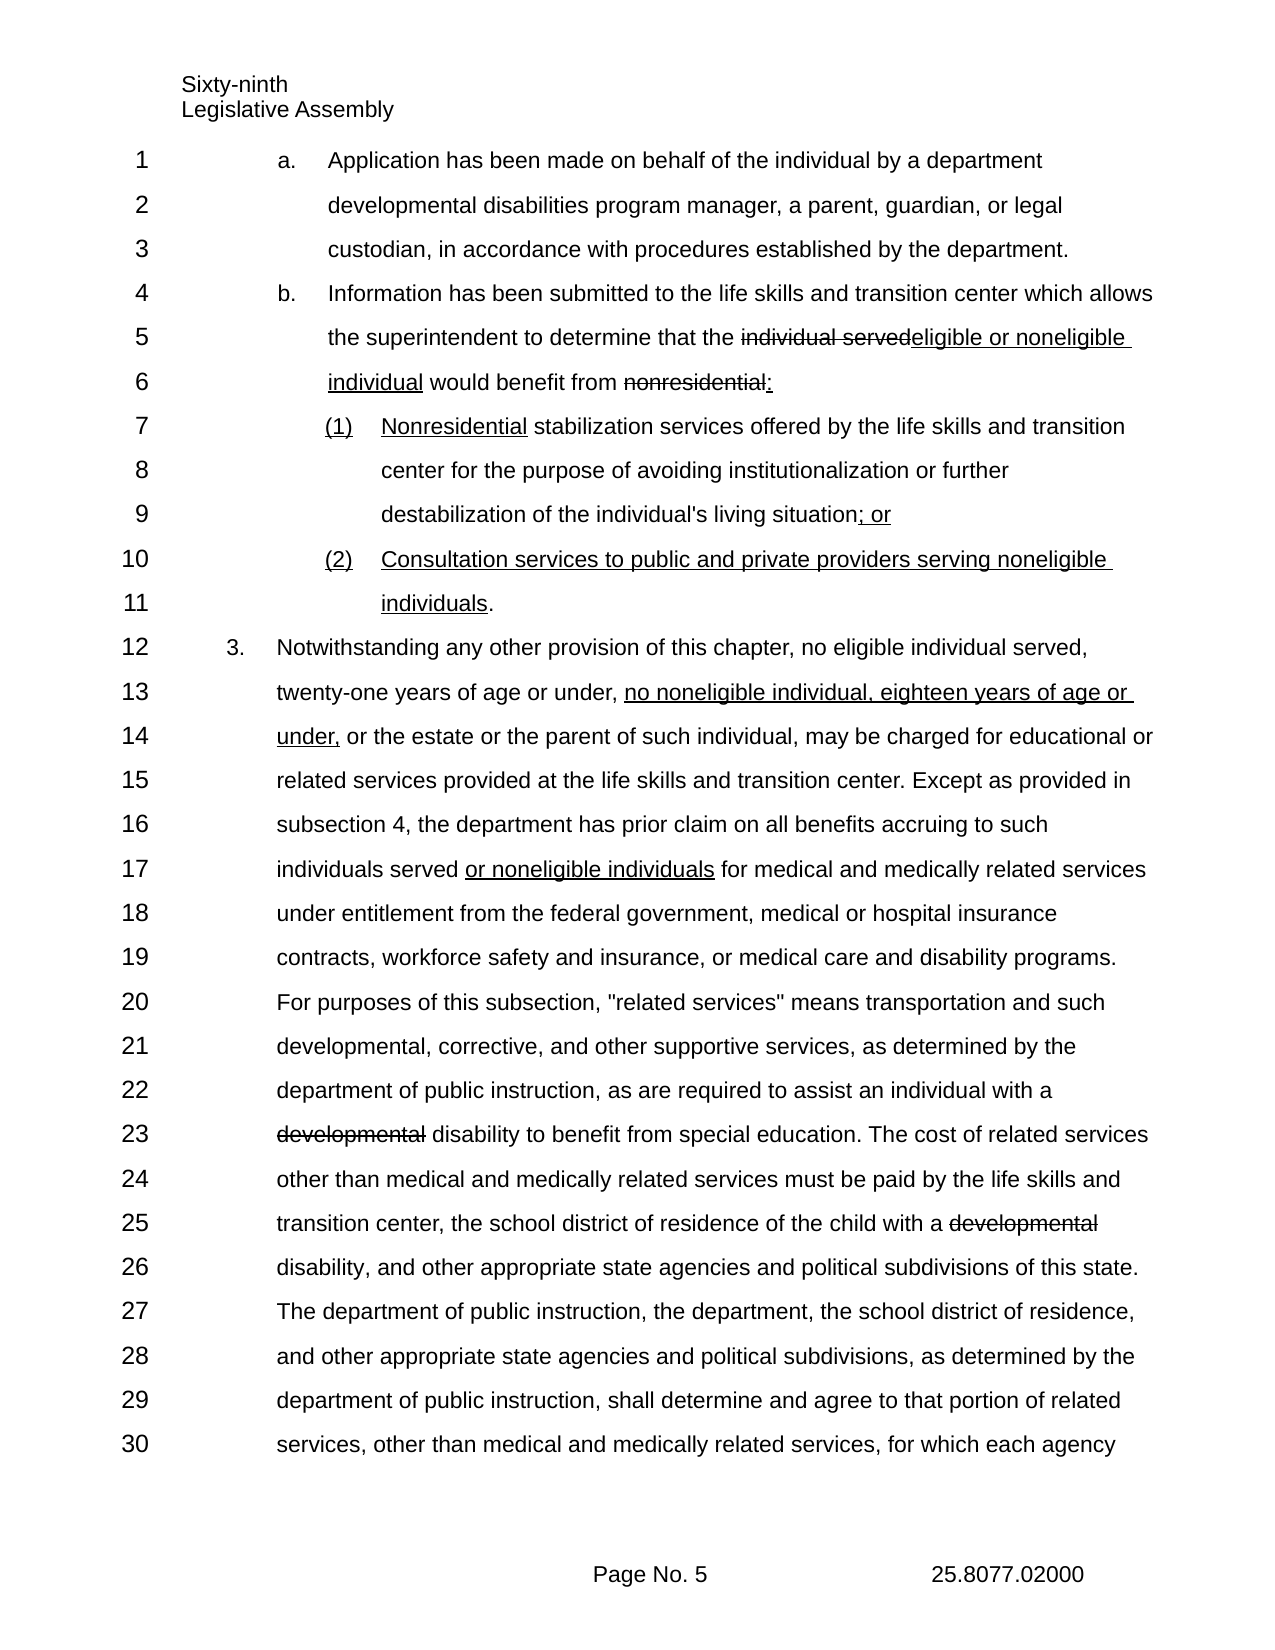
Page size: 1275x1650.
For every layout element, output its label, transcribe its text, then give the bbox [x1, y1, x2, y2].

text (2) Consultation services to public and private providers serving noneligible individuals. [181, 532, 1154, 620]
text b. Information has been submitted to the life skills and transition center which allows the superintendent to determine that the individual servedeligible or noneligible individual would benefit from nonresidential: [181, 266, 1154, 399]
text (1) Nonresidential stabilization services offered by the life skills and transition center for the purpose of avoiding institutionalization or further destabilization of the individual's living situation; or [181, 399, 1154, 532]
text 3. Notwithstanding any other provision of this chapter, no eligible individual served, twenty‑one years of age or under, no noneligible individual, eighteen years of age or under, or the estate or the parent of such individual, may be charged for educational or related services provided at the life skills and transition center. Except as provided in subsection 4, the department has prior claim on all benefits accruing to such individuals served or noneligible individuals for medical and medically related services under entitlement from the federal government, medical or hospital insurance contracts, workforce safety and insurance, or medical care and disability programs. For purposes of this subsection, "related services" means transportation and such developmental, corrective, and other supportive services, as determined by the department of public instruction, as are required to assist an individual with a developmental disability to benefit from special education. The cost of related services other than medical and medically related services must be paid by the life skills and transition center, the school district of residence of the child with a developmental disability, and other appropriate state agencies and political subdivisions of this state. The department of public instruction, the department, the school district of residence, and other appropriate state agencies and political subdivisions, as determined by the department of public instruction, shall determine and agree to that portion of related services, other than medical and medically related services, for which each agency [181, 620, 1154, 1461]
text a. Application has been made on behalf of the individual by a department developmental disabilities program manager, a parent, guardian, or legal custodian, in accordance with procedures established by the department. [181, 133, 1154, 266]
